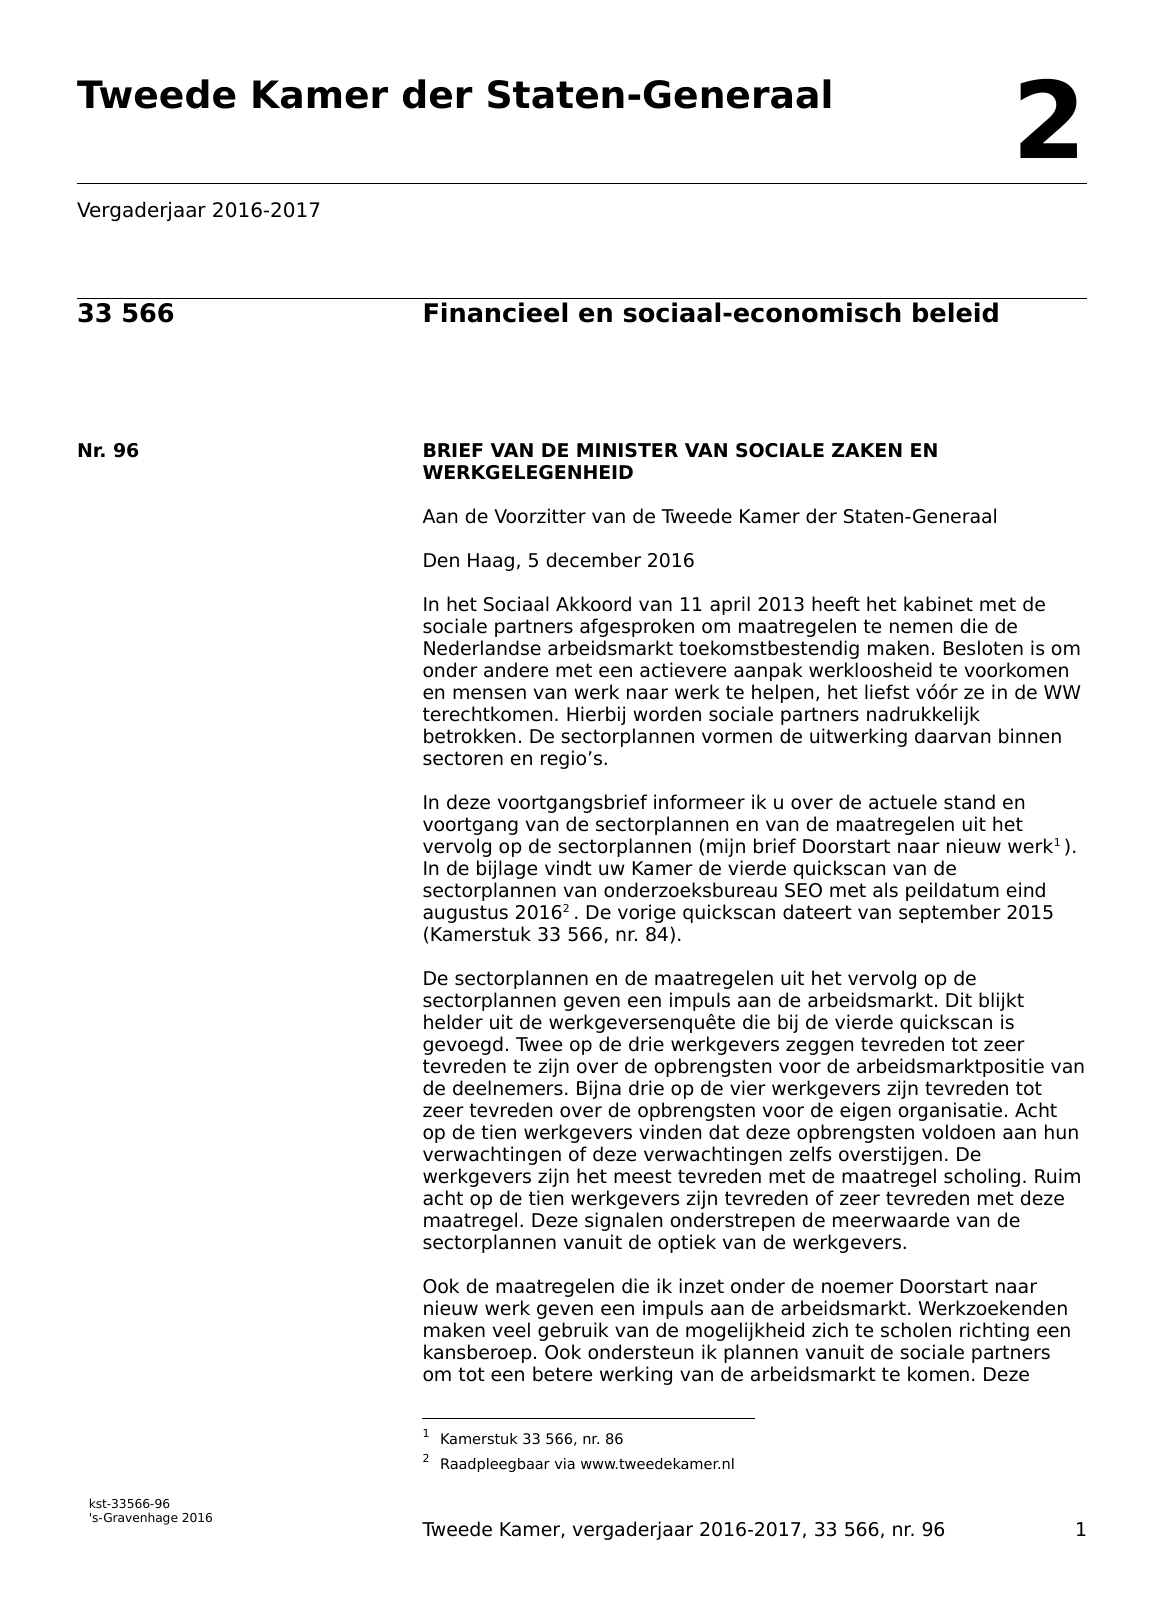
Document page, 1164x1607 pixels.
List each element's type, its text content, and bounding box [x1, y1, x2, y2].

subtitle Nr. 96 BRIEF VAN DE MINISTER VAN SOCIALE ZAKEN EN WERKGELEGENHEID [77, 440, 1087, 484]
text 's-Gravenhage 2016 [88, 1511, 323, 1525]
text In deze voortgangsbrief informeer ik u over de actuele stand en voortgang van de sectorplannen en van de maatregelen uit het vervolg op de sectorplannen (mijn brief Doorstart naar nieuw werk). In de bijlage vindt uw Kamer de vierde quickscan van de sectorplannen van onderzoeksbureau SEO met als peildatum eind augustus 2016. De vorige quickscan dateert van september 2015 (Kamerstuk 33 566, nr. 84). [422, 792, 1087, 946]
text Den Haag, 5 december 2016 [422, 550, 1087, 572]
text Kamerstuk 33 566, nr. 86 [422, 1427, 1087, 1449]
subtitle 33 566 Financieel en sociaal-economisch beleid [77, 299, 1087, 329]
table_header Tweede Kamer der Staten-Generaal [77, 59, 886, 183]
text Aan de Voorzitter van de Tweede Kamer der Staten-Generaal [422, 506, 1087, 528]
text kst-33566-96 [88, 1497, 323, 1511]
table_cell Vergaderjaar 2016-2017 [77, 184, 1087, 298]
table_header 2 [886, 59, 1087, 183]
text In het Sociaal Akkoord van 11 april 2013 heeft het kabinet met de sociale partners afgesproken om maatregelen te nemen die de Nederlandse arbeidsmarkt toekomstbestendig maken. Besloten is om onder andere met een actievere aanpak werkloosheid te voorkomen en mensen van werk naar werk te helpen, het liefst vóór ze in de WW terechtkomen. Hierbij worden sociale partners nadrukkelijk betrokken. De sectorplannen vormen de uitwerking daarvan binnen sectoren en regio’s. [422, 594, 1087, 770]
text De sectorplannen en de maatregelen uit het vervolg op de sectorplannen geven een impuls aan de arbeidsmarkt. Dit blijkt helder uit de werkgeversenquête die bij de vierde quickscan is gevoegd. Twee op de drie werkgevers zeggen tevreden tot zeer tevreden te zijn over de opbrengsten voor de arbeidsmarktpositie van de deelnemers. Bijna drie op de vier werkgevers zijn tevreden tot zeer tevreden over de opbrengsten voor de eigen organisatie. Acht op de tien werkgevers vinden dat deze opbrengsten voldoen aan hun verwachtingen of deze verwachtingen zelfs overstijgen. De werkgevers zijn het meest tevreden met de maatregel scholing. Ruim acht op de tien werkgevers zijn tevreden of zeer tevreden met deze maatregel. Deze signalen onderstrepen de meerwaarde van de sectorplannen vanuit de optiek van de werkgevers. [422, 968, 1087, 1254]
text Ook de maatregelen die ik inzet onder de noemer Doorstart naar nieuw werk geven een impuls aan de arbeidsmarkt. Werkzoekenden maken veel gebruik van de mogelijkheid zich te scholen richting een kansberoep. Ook ondersteun ik plannen vanuit de sociale partners om tot een betere werking van de arbeidsmarkt te komen. Deze [422, 1276, 1087, 1386]
text Raadpleegbaar via www.tweedekamer.nl [422, 1452, 1087, 1474]
